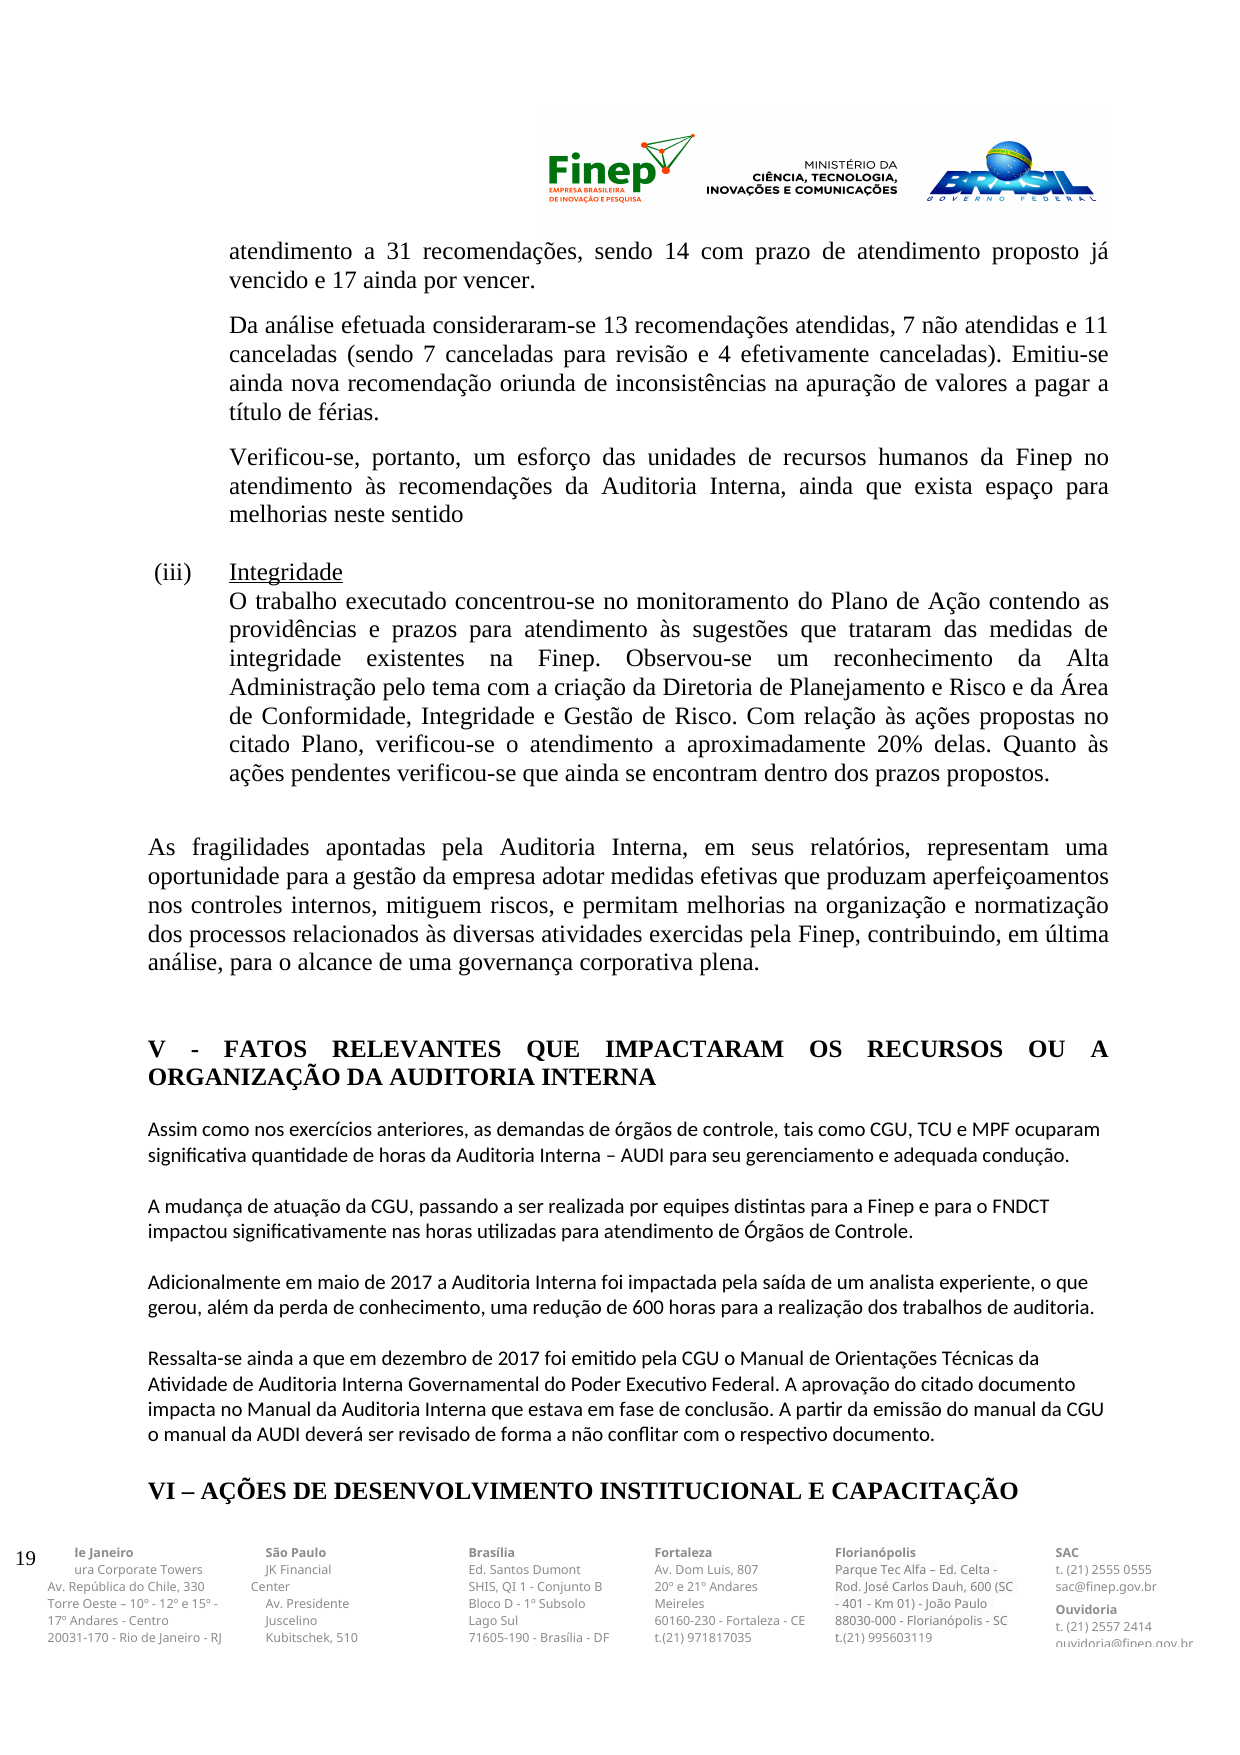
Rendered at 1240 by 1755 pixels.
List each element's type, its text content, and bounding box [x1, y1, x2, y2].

text Da análise efetuada consideraram-se 13 recomendações atendidas, 7 não atendidas e 11 canceladas (sendo 7 canceladas para revisão e 4 efetivamente canceladas). Emitiu-se ainda nova recomendação oriunda de inconsistências na apuração de valores a pagar a título de férias. [229, 310, 1110, 425]
text O trabalho executado concentrou-se no monitoramento do Plano de Ação contendo as providências e prazos para atendimento às sugestões que trataram das medidas de integridade existentes na Finep. Observou-se um reconhecimento da Alta Administração pelo tema com a criação da Diretoria de Planejamento e Risco e da Área de Conformidade, Integridade e Gestão de Risco. Com relação às ações propostas no citado Plano, verificou-se o atendimento a aproximadamente 20% delas. Quanto às ações pendentes verificou-se que ainda se encontram dentro dos prazos propostos. [229, 586, 1110, 787]
text Adicionalmente em maio de 2017 a Auditoria Interna foi impactada pela saída de um analista experiente, o que gerou, além da perda de conhecimento, uma redução de 600 horas para a realização dos trabalhos de auditoria. [148, 1269, 1110, 1320]
text Assim como nos exercícios anteriores, as demandas de órgãos de controle, tais como CGU, TCU e MPF ocuparam significativa quantidade de horas da Auditoria Interna – AUDI para seu gerenciamento e adequada condução. [148, 1117, 1110, 1167]
list Integridade [154, 557, 1110, 586]
text Ressalta-se ainda a que em dezembro de 2017 foi emitido pela CGU o Manual de Orientações Técnicas da Atividade de Auditoria Interna Governamental do Poder Executivo Federal. A aprovação do citado documento impacta no Manual da Auditoria Interna que estava em fase de conclusão. A partir da emissão do manual da CGU o manual da AUDI deverá ser revisado de forma a não conflitar com o respectivo documento. [148, 1345, 1110, 1447]
text VI – AÇÕES DE DESENVOLVIMENTO INSTITUCIONAL E CAPACITAÇÃO [148, 1476, 1110, 1504]
text As fragilidades apontadas pela Auditoria Interna, em seus relatórios, representam uma oportunidade para a gestão da empresa adotar medidas efetivas que produzam aperfeiçoamentos nos controles internos, mitiguem riscos, e permitam melhorias na organização e normatização dos processos relacionados às diversas atividades exercidas pela Finep, contribuindo, em última análise, para o alcance de uma governança corporativa plena. [148, 832, 1110, 976]
picture [537, 105, 1110, 237]
text atendimento a 31 recomendações, sendo 14 com prazo de atendimento proposto já vencido e 17 ainda por vencer. [229, 236, 1110, 294]
text V - FATOS RELEVANTES QUE IMPACTARAM OS RECURSOS OU A ORGANIZAÇÃO DA AUDITORIA INTERNA [148, 1034, 1110, 1091]
text Verificou-se, portanto, um esforço das unidades de recursos humanos da Finep no atendimento às recomendações da Auditoria Interna, ainda que exista espaço para melhorias neste sentido [229, 442, 1110, 528]
text A mudança de atuação da CGU, passando a ser realizada por equipes distintas para a Finep e para o FNDCT impactou significativamente nas horas utilizadas para atendimento de Órgãos de Controle. [148, 1193, 1110, 1244]
